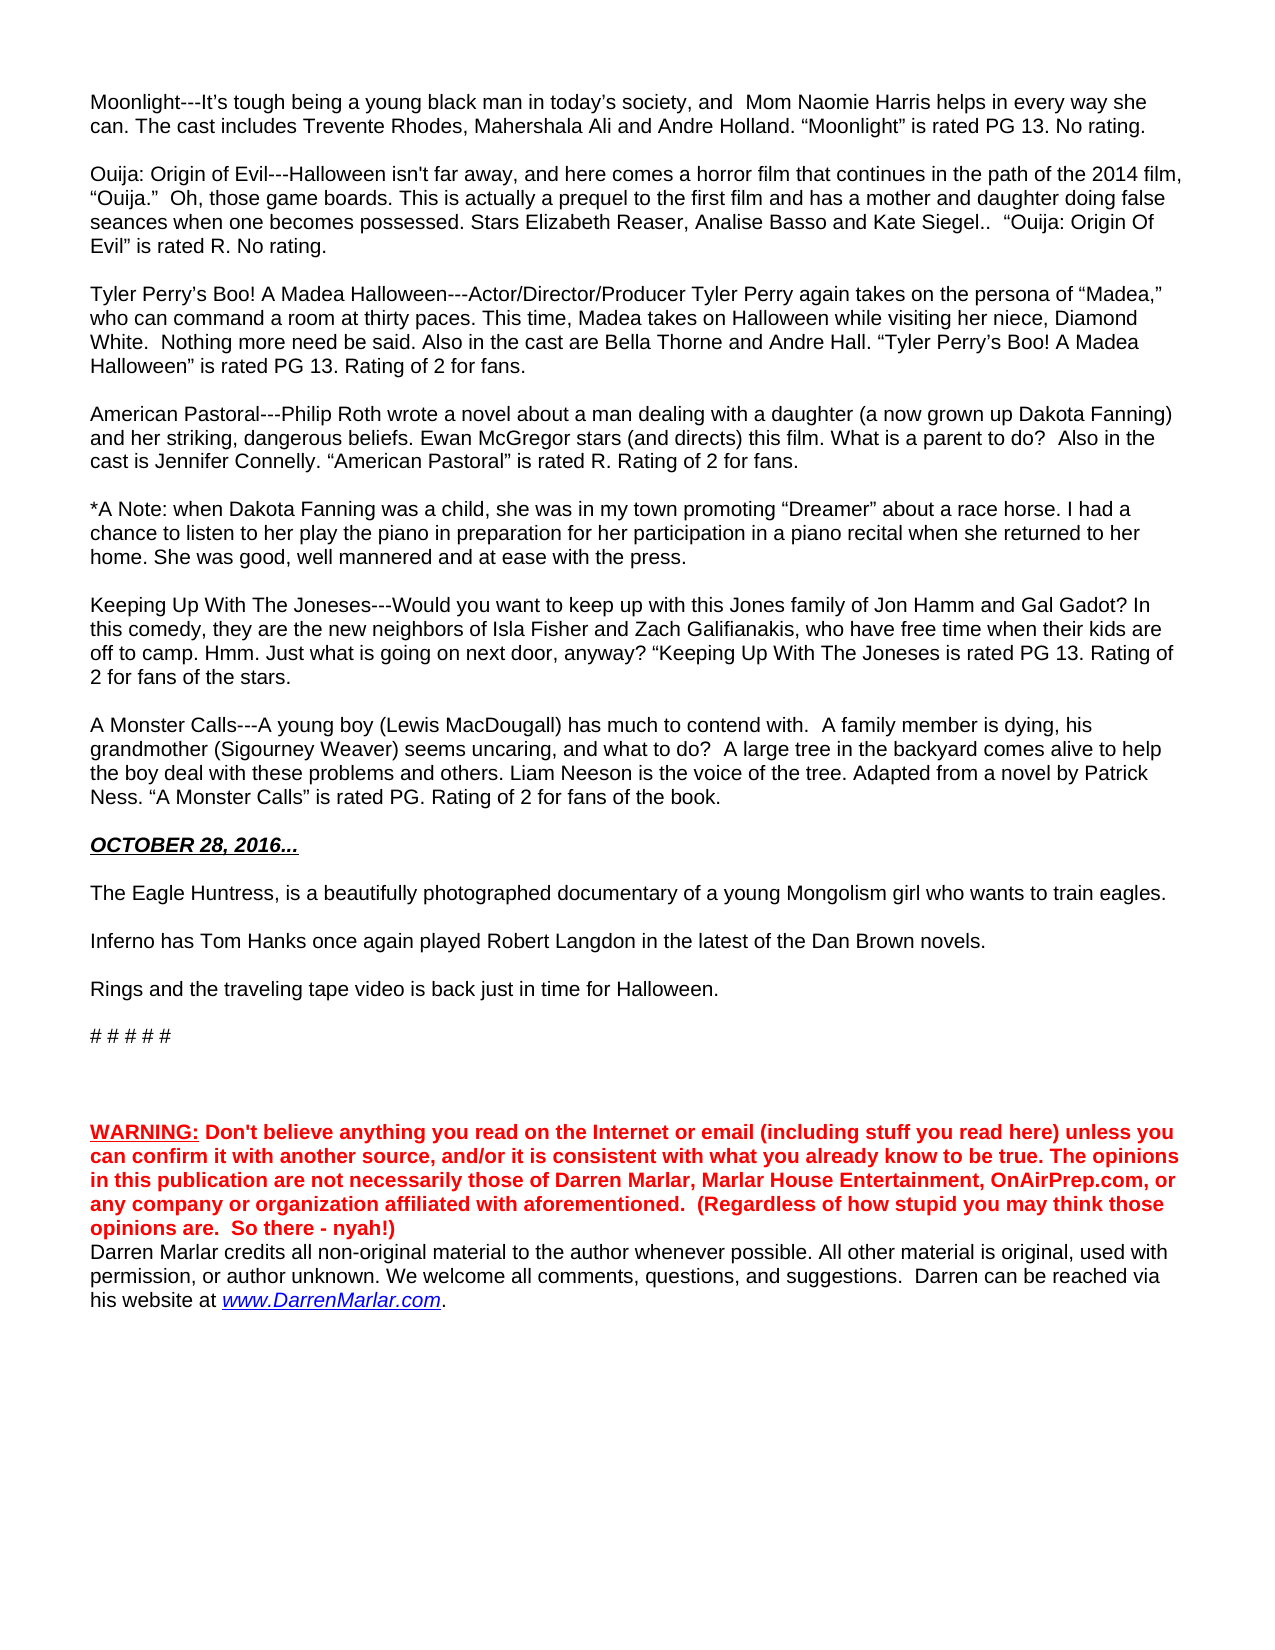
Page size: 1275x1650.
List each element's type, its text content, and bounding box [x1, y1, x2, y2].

text A Monster Calls---A young boy (Lewis MacDougall) has much to contend with. A family member is dying, his grandmother (Sigourney Weaver) seems uncaring, and what to do? A large tree in the backyard comes alive to help the boy deal with these problems and others. Liam Neeson is the voice of the tree. Adapted from a novel by Patrick Ness. “A Monster Calls” is rated PG. Rating of 2 for fans of the book. [90, 713, 1185, 809]
text *A Note: when Dakota Fanning was a child, she was in my town promoting “Dreamer” about a race horse. I had a chance to listen to her play the piano in preparation for her participation in a piano recital when she returned to her home. She was good, well mannered and at ease with the press. [90, 497, 1185, 569]
text Keeping Up With The Joneses---Would you want to keep up with this Jones family of Jon Hamm and Gal Gadot? In this comedy, they are the new neighbors of Isla Fisher and Zach Galifianakis, who have free time when their kids are off to camp. Hmm. Just what is going on next door, anyway? “Keeping Up With The Joneses is rated PG 13. Rating of 2 for fans of the stars. [90, 593, 1185, 689]
text WARNING: Don't believe anything you read on the Internet or email (including stuff you read here) unless you can confirm it with another source, and/or it is consistent with what you already know to be true. The opinions in this publication are not necessarily those of Darren Marlar, Marlar House Entertainment, OnAirPrep.com, or any company or organization affiliated with aforementioned. (Regardless of how stupid you may think those opinions are. So there - nyah!) [90, 1120, 1185, 1240]
text Rings and the traveling tape video is back just in time for Halloween. [90, 976, 1185, 1000]
text Tyler Perry’s Boo! A Madea Halloween---Actor/Director/Producer Tyler Perry again takes on the persona of “Madea,” who can command a room at thirty paces. This time, Madea takes on Halloween while visiting her niece, Diamond White. Nothing more need be said. Also in the cast are Bella Thorne and Andre Hall. “Tyler Perry’s Boo! A Madea Halloween” is rated PG 13. Rating of 2 for fans. [90, 282, 1185, 377]
text Inferno has Tom Hanks once again played Robert Langdon in the latest of the Dan Brown novels. [90, 928, 1185, 952]
text Darren Marlar credits all non-original material to the author whenever possible. All other material is original, used with permission, or author unknown. We welcome all comments, questions, and suggestions. Darren can be reached via his website at www.DarrenMarlar.com. [90, 1240, 1185, 1312]
text OCTOBER 28, 2016... [90, 833, 1185, 857]
text # # # # # [90, 1024, 1185, 1048]
text Moonlight---It’s tough being a young black man in today’s society, and Mom Naomie Harris helps in every way she can. The cast includes Trevente Rhodes, Mahershala Ali and Andre Holland. “Moonlight” is rated PG 13. No rating. [90, 90, 1185, 138]
text The Eagle Huntress, is a beautifully photographed documentary of a young Mongolism girl who wants to train eagles. [90, 881, 1185, 904]
text American Pastoral---Philip Roth wrote a novel about a man dealing with a daughter (a now grown up Dakota Fanning) and her striking, dangerous beliefs. Ewan McGregor stars (and directs) this film. What is a parent to do? Also in the cast is Jennifer Connelly. “American Pastoral” is rated R. Rating of 2 for fans. [90, 401, 1185, 473]
text Ouija: Origin of Evil---Halloween isn't far away, and here comes a horror film that continues in the path of the 2014 film, “Ouija.” Oh, those game boards. This is actually a prequel to the first film and has a mother and daughter doing false seances when one becomes possessed. Stars Elizabeth Reaser, Analise Basso and Kate Siegel.. “Ouija: Origin Of Evil” is rated R. No rating. [90, 162, 1185, 258]
